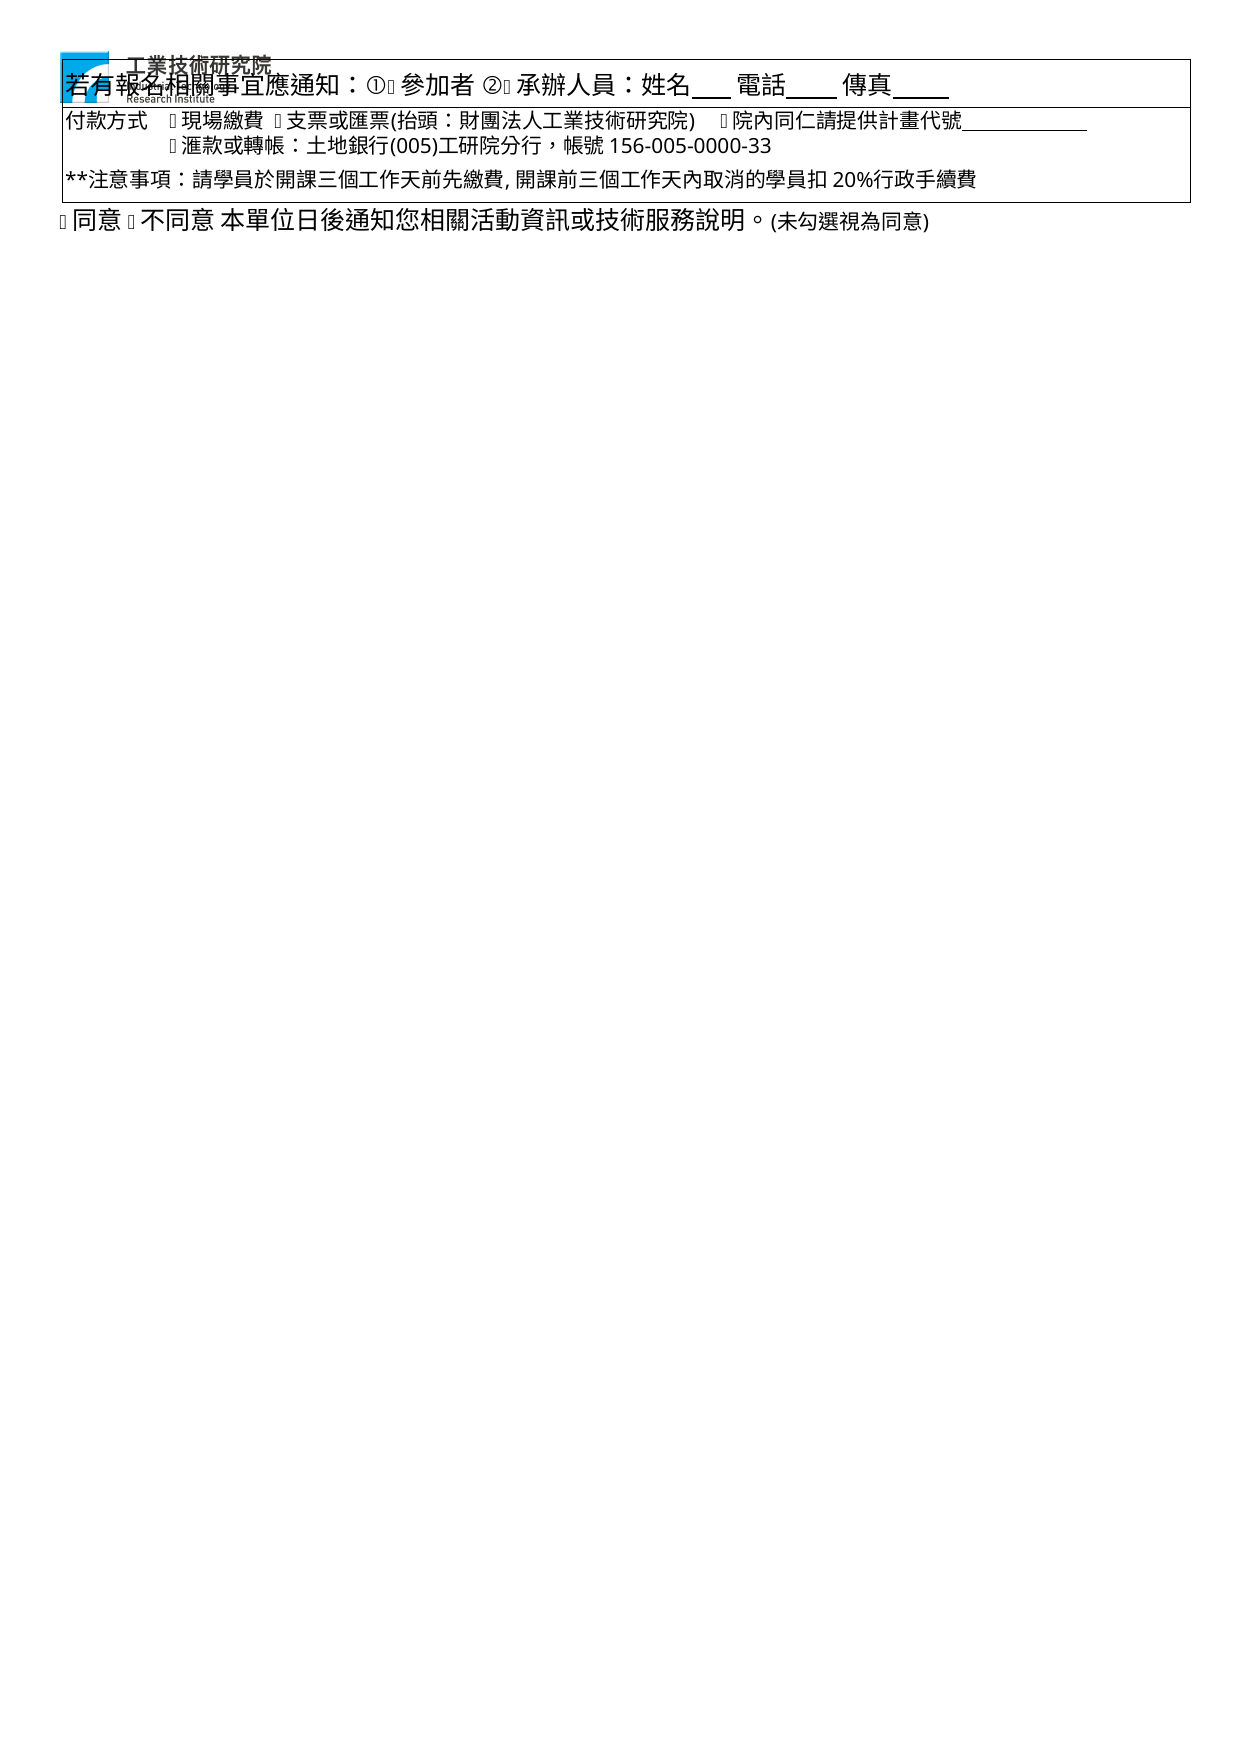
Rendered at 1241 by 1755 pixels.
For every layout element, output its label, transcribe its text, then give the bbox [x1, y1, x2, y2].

text  同意  不同意 本單位日後通知您相關活動資訊或技術服務說明。(未勾選視為同意) [59, 203, 1211, 236]
table_cell 付款方式  現場繳費  支票或匯票(抬頭：財團法人工業技術研究院)  院內同仁請提供計畫代號  滙款或轉帳：土地銀行(005)工研院分行，帳號156-005-0000-33 **注意事項：請學員於開課三個工作天前先繳費, 開課前三個工作天內取消的學員扣20%行政手續費 [63, 108, 1190, 202]
table_cell 若有報名相關事宜應通知： 參加者  承辦人員：姓名 電話 傳真 [63, 60, 1190, 107]
